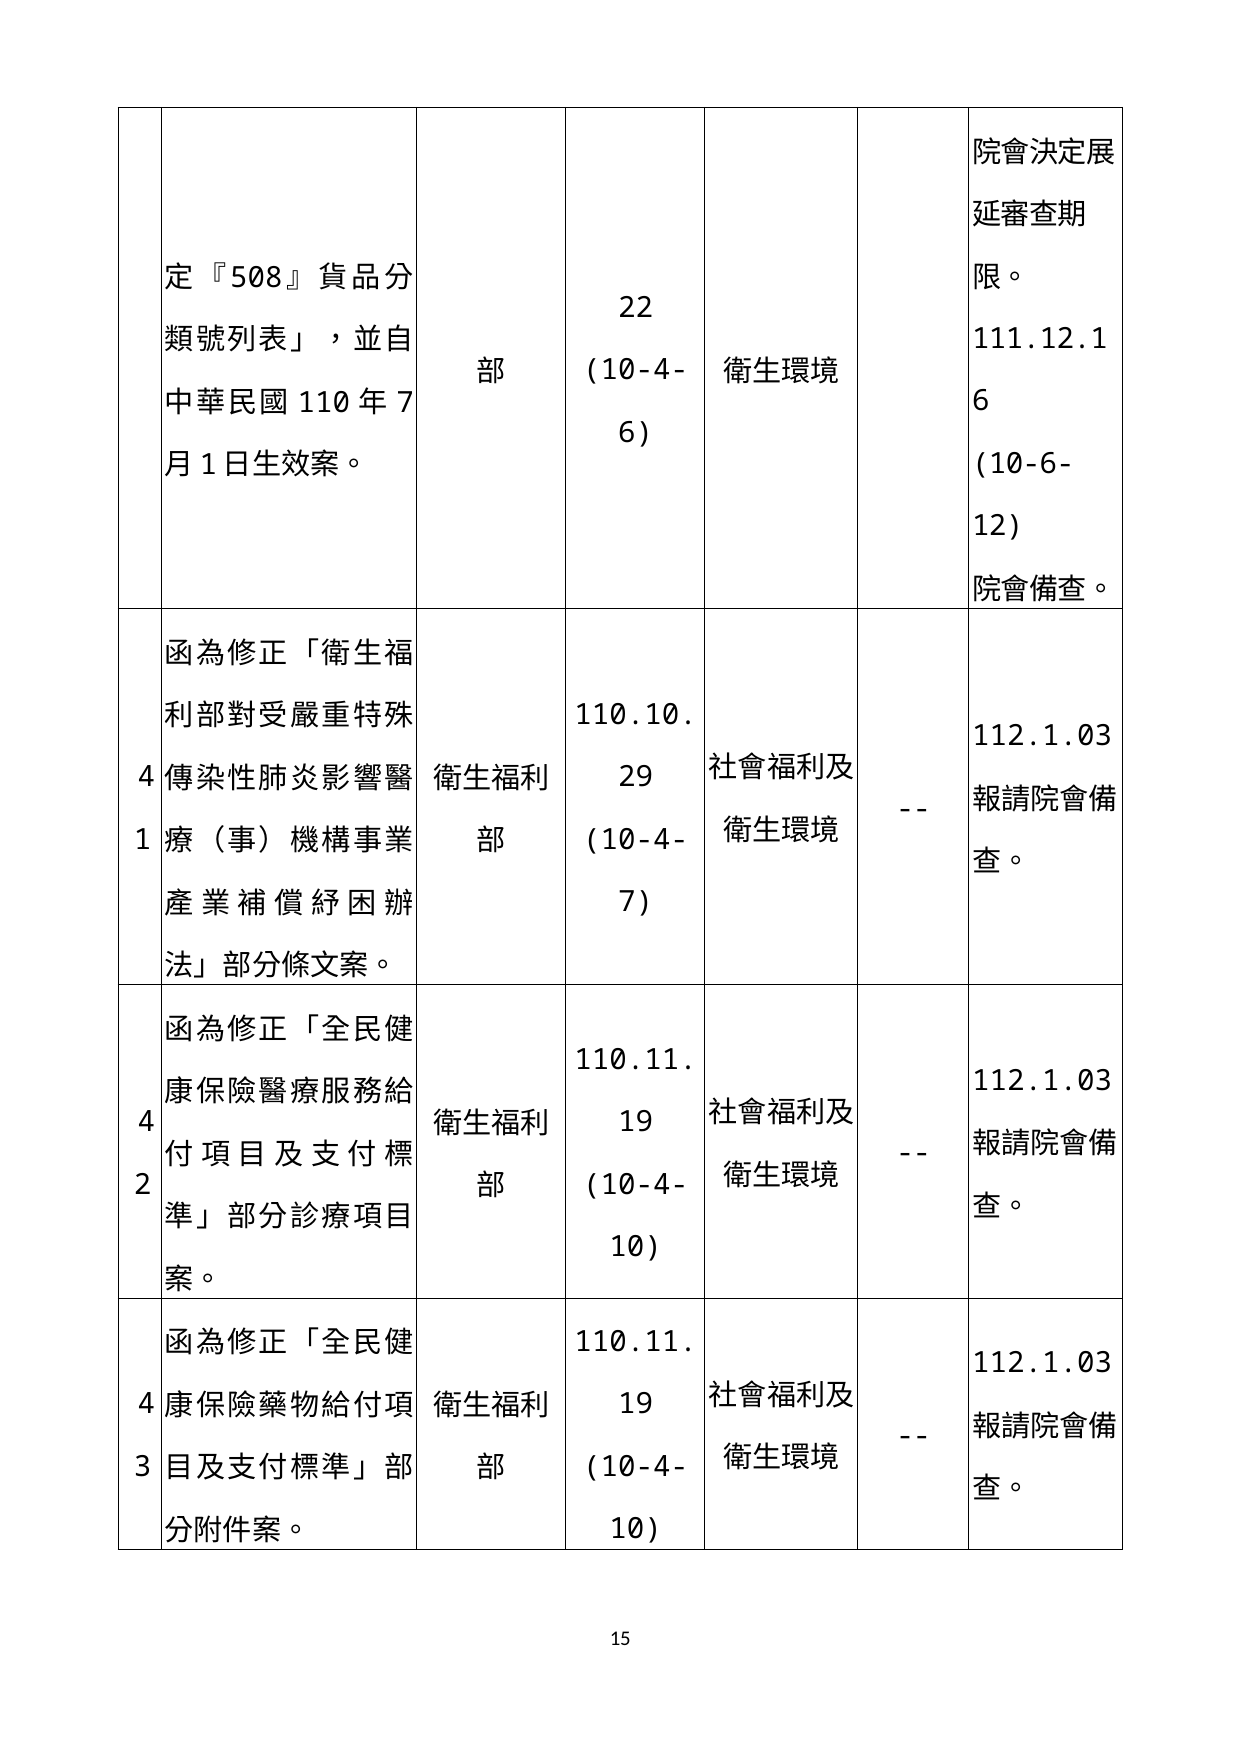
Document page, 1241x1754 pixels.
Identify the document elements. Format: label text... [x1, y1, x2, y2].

table_cell 定『508』貨品分類號列表」，並自中華民國110年7月1日生效案。 [162, 108, 416, 608]
table_cell 函為修正「全民健康保險藥物給付項目及支付標準」部分附件案。 [162, 1299, 416, 1548]
table_cell 院會決定展延審查期限。 111.12.16 (10-6-12) 院會備查。 [969, 108, 1122, 608]
table_cell 110.10.29 (10-4-7) [566, 609, 704, 984]
table_cell [119, 108, 161, 608]
table_cell 衛生環境 [705, 108, 857, 608]
table_cell -- [858, 609, 968, 984]
table_cell [119, 985, 161, 1297]
table_cell 衛生福利部 [417, 1299, 565, 1548]
table_cell -- [858, 1299, 968, 1548]
table_cell -- [858, 985, 968, 1297]
table_cell 函為修正「衛生福利部對受嚴重特殊傳染性肺炎影響醫療（事）機構事業產業補償紓困辦法」部分條文案。 [162, 609, 416, 984]
table_cell 衛生福利部 [417, 985, 565, 1297]
table_cell 112.1.03 報請院會備查。 [969, 609, 1122, 984]
table_cell -- [858, 108, 968, 608]
table_cell 110.11.19 (10-4-10) [566, 1299, 704, 1548]
table_cell 部 [417, 108, 565, 608]
table_cell 112.1.03 報請院會備查。 [969, 985, 1122, 1297]
table_cell 112.1.03 報請院會備查。 [969, 1299, 1122, 1548]
table_cell 22 (10-4-6) [566, 108, 704, 608]
table_cell [119, 609, 161, 984]
table_cell 衛生福利部 [417, 609, 565, 984]
table_cell 110.11.19 (10-4-10) [566, 985, 704, 1297]
table_cell 社會福利及衛生環境 [705, 609, 857, 984]
table_cell 社會福利及衛生環境 [705, 1299, 857, 1548]
table_cell 社會福利及衛生環境 [705, 985, 857, 1297]
table_cell [119, 1299, 161, 1548]
table_cell 函為修正「全民健康保險醫療服務給付項目及支付標準」部分診療項目案。 [162, 985, 416, 1297]
